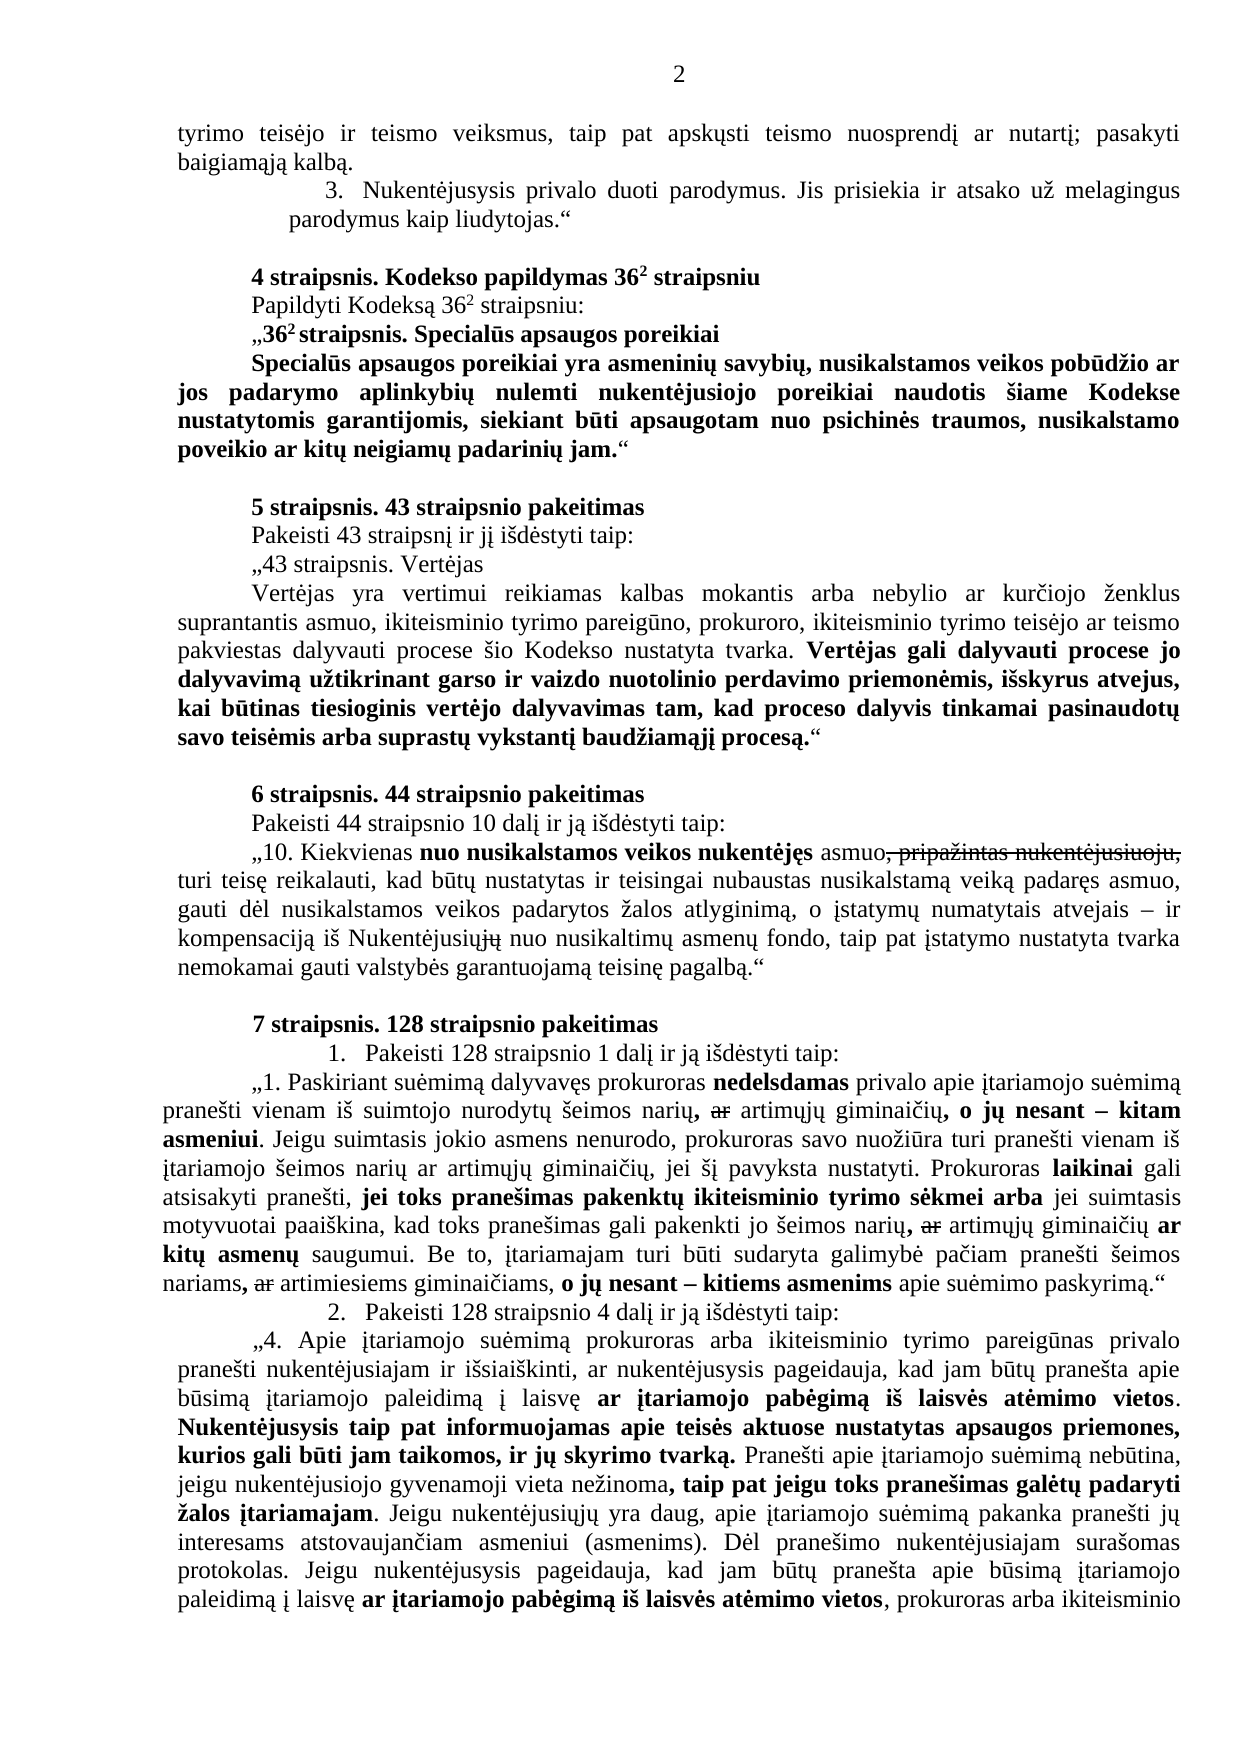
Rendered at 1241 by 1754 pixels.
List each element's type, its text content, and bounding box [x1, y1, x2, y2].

text 7 straipsnis. 128 straipsnio pakeitimas [177, 1009, 1181, 1038]
text 6 straipsnis. 44 straipsnio pakeitimas [177, 779, 1181, 808]
text „362 straipsnis. Specialūs apsaugos poreikiai [177, 319, 1181, 348]
list Pakeisti 128 straipsnio 4 dalį ir ją išdėstyti taip: [252, 1297, 1181, 1326]
list Nukentėjusysis privalo duoti parodymus. Jis prisiekia ir atsako už melagingus parodymus kaip liudytojas.“ [251, 176, 1181, 233]
list Pakeisti 128 straipsnio 1 dalį ir ją išdėstyti taip: [252, 1038, 1181, 1067]
text Pakeisti 44 straipsnio 10 dalį ir ją išdėstyti taip: [177, 808, 1181, 837]
text tyrimo teisėjo ir teismo veiksmus, taip pat apskųsti teismo nuosprendį ar nutartį; pasakyti baigiamąją kalbą. [177, 118, 1181, 176]
text Specialūs apsaugos poreikiai yra asmeninių savybių, nusikalstamos veikos pobūdžio ar jos padarymo aplinkybių nulemti nukentėjusiojo poreikiai naudotis šiame Kodekse nustatytomis garantijomis, siekiant būti apsaugotam nuo psichinės traumos, nusikalstamo poveikio ar kitų neigiamų padarinių jam.“ [177, 348, 1181, 463]
text 4 straipsnis. Kodekso papildymas 362 straipsniu [177, 262, 1181, 291]
text „43 straipsnis. Vertėjas [177, 549, 1181, 578]
text 5 straipsnis. 43 straipsnio pakeitimas [177, 492, 1181, 521]
text „1. Paskiriant suėmimą dalyvavęs prokuroras nedelsdamas privalo apie įtariamojo suėmimą pranešti vienam iš suimtojo nurodytų šeimos narių, ar artimųjų giminaičių, o jų nesant – kitam asmeniui. Jeigu suimtasis jokio asmens nenurodo, prokuroras savo nuožiūra turi pranešti vienam iš įtariamojo šeimos narių ar artimųjų giminaičių, jei šį pavyksta nustatyti. Prokuroras laikinai gali atsisakyti pranešti, jei toks pranešimas pakenktų ikiteisminio tyrimo sėkmei arba jei suimtasis motyvuotai paaiškina, kad toks pranešimas gali pakenkti jo šeimos narių, ar artimųjų giminaičių ar kitų asmenų saugumui. Be to, įtariamajam turi būti sudaryta galimybė pačiam pranešti šeimos nariams, ar artimiesiems giminaičiams, o jų nesant – kitiems asmenims apie suėmimo paskyrimą.“ [162, 1067, 1181, 1297]
text Pakeisti 43 straipsnį ir jį išdėstyti taip: [177, 521, 1181, 549]
text Vertėjas yra vertimui reikiamas kalbas mokantis arba nebylio ar kurčiojo ženklus suprantantis asmuo, ikiteisminio tyrimo pareigūno, prokuroro, ikiteisminio tyrimo teisėjo ar teismo pakviestas dalyvauti procese šio Kodekso nustatyta tvarka. Vertėjas gali dalyvauti procese jo dalyvavimą užtikrinant garso ir vaizdo nuotolinio perdavimo priemonėmis, išskyrus atvejus, kai būtinas tiesioginis vertėjo dalyvavimas tam, kad proceso dalyvis tinkamai pasinaudotų savo teisėmis arba suprastų vykstantį baudžiamąjį procesą.“ [177, 578, 1181, 751]
text „4. Apie įtariamojo suėmimą prokuroras arba ikiteisminio tyrimo pareigūnas privalo pranešti nukentėjusiajam ir išsiaiškinti, ar nukentėjusysis pageidauja, kad jam būtų pranešta apie būsimą įtariamojo paleidimą į laisvę ar įtariamojo pabėgimą iš laisvės atėmimo vietos. Nukentėjusysis taip pat informuojamas apie teisės aktuose nustatytas apsaugos priemones, kurios gali būti jam taikomos, ir jų skyrimo tvarką. Pranešti apie įtariamojo suėmimą nebūtina, jeigu nukentėjusiojo gyvenamoji vieta nežinoma, taip pat jeigu toks pranešimas galėtų padaryti žalos įtariamajam. Jeigu nukentėjusiųjų yra daug, apie įtariamojo suėmimą pakanka pranešti jų interesams atstovaujančiam asmeniui (asmenims). Dėl pranešimo nukentėjusiajam surašomas protokolas. Jeigu nukentėjusysis pageidauja, kad jam būtų pranešta apie būsimą įtariamojo paleidimą į laisvę ar įtariamojo pabėgimą iš laisvės atėmimo vietos, prokuroras arba ikiteisminio [177, 1326, 1181, 1613]
text Papildyti Kodeksą 362 straipsniu: [177, 291, 1181, 319]
text „10. Kiekvienas nuo nusikalstamos veikos nukentėjęs asmuo, pripažintas nukentėjusiuoju, turi teisę reikalauti, kad būtų nustatytas ir teisingai nubaustas nusikalstamą veiką padaręs asmuo, gauti dėl nusikalstamos veikos padarytos žalos atlyginimą, o įstatymų numatytais atvejais – ir kompensaciją iš Nukentėjusiųjų nuo nusikaltimų asmenų fondo, taip pat įstatymo nustatyta tvarka nemokamai gauti valstybės garantuojamą teisinę pagalbą.“ [177, 837, 1181, 981]
